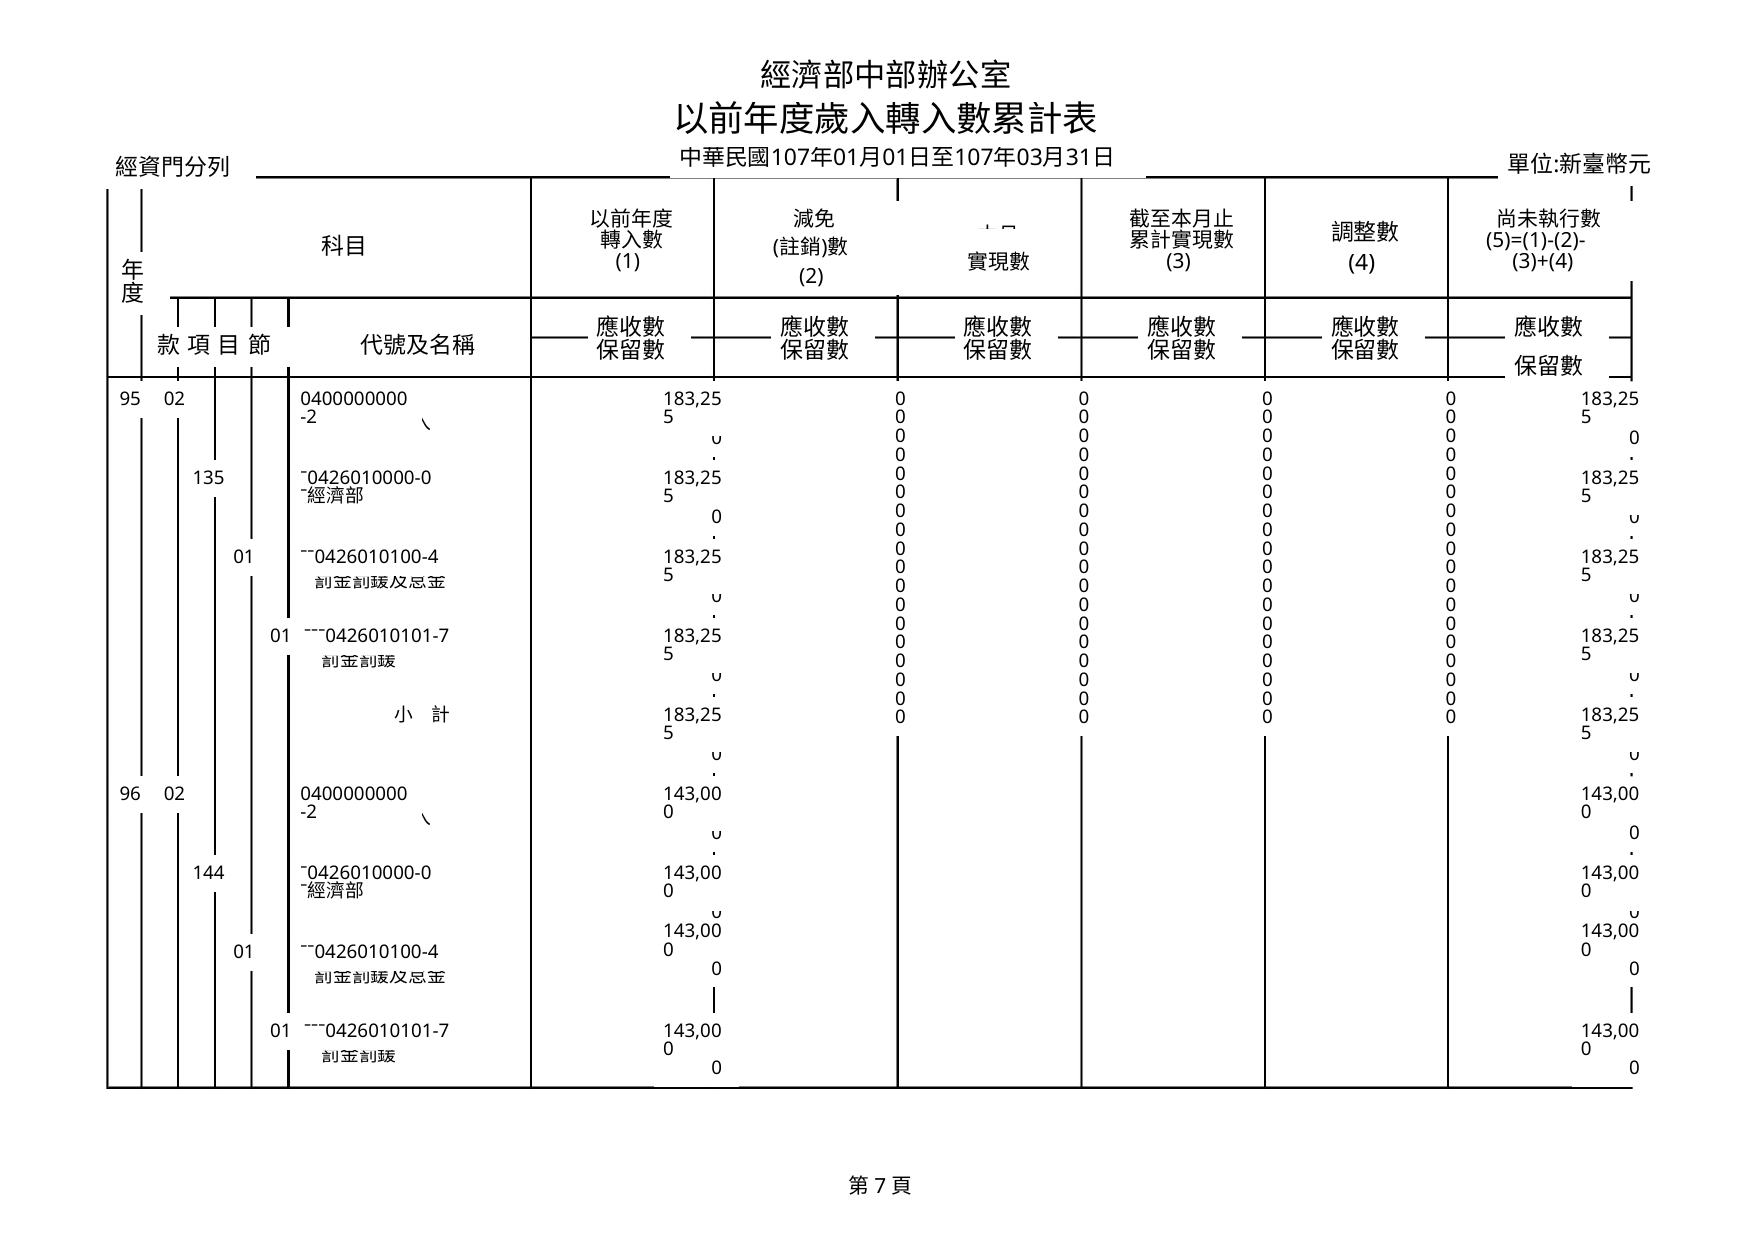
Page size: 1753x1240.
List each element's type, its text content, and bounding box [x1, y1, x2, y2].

text 中華民國107年01月01日至107年03月31日 [679, 147, 1137, 169]
text 0 [895, 690, 914, 709]
text 0 [895, 502, 914, 521]
text 0 [1629, 1059, 1648, 1078]
text 183,255 [1581, 548, 1648, 586]
text 應收數 [597, 317, 682, 340]
text 0 [895, 596, 914, 615]
text 0 [1262, 465, 1281, 484]
text 0 [1629, 673, 1648, 685]
text 0 [895, 709, 914, 727]
text 01 ˉˉˉ0426010101-7 [270, 627, 469, 646]
text 143,000 [663, 785, 731, 823]
text 經資門分列 [115, 157, 247, 180]
text 度 [122, 283, 161, 307]
text 0 [895, 652, 914, 671]
text 0 [1445, 502, 1464, 521]
text 0 [895, 634, 914, 652]
text 0 [895, 390, 914, 409]
text 0 [1445, 596, 1464, 615]
text 0 [711, 673, 731, 685]
text 143,000 [1581, 1022, 1648, 1059]
text 0 [1078, 559, 1097, 577]
text 0 [1629, 429, 1648, 448]
text 0 [1445, 390, 1464, 409]
text 0 [1262, 596, 1281, 615]
text 0 [1445, 671, 1464, 690]
text ˉˉ罰金罰鍰及怠金 [300, 968, 479, 986]
text ˉ0426010000-0 [300, 864, 432, 883]
text 0 [1262, 502, 1281, 521]
text 0 [1262, 634, 1281, 652]
text 0 [1262, 521, 1281, 540]
text 0 [895, 409, 914, 427]
text 95 02 [119, 390, 188, 409]
text 0 [711, 1059, 731, 1078]
text 年 [122, 261, 161, 283]
text 183,255 [663, 548, 731, 586]
text 應收數 [1331, 317, 1416, 340]
text 0 [1078, 671, 1097, 690]
text 135 [192, 469, 229, 488]
text 應收數 [780, 317, 866, 340]
text 保留數 [1147, 340, 1233, 363]
text (1) [615, 252, 686, 272]
text 0 [1262, 577, 1281, 596]
text 01 [233, 943, 261, 962]
text 0 [711, 752, 731, 764]
text 0 [1262, 690, 1281, 709]
text 0 [711, 831, 731, 843]
text (註銷)數 [773, 238, 1050, 258]
text 143,000 [1581, 864, 1648, 902]
text 0 [1078, 390, 1097, 409]
text 0 [1629, 960, 1648, 979]
text (3)+(4) [1512, 252, 1625, 272]
text 0 [1445, 446, 1464, 465]
picture [106, 176, 1633, 1089]
text 0 [895, 446, 914, 465]
text 96 02 [119, 785, 188, 804]
text 保留數 [780, 340, 866, 363]
text 0 [711, 960, 731, 979]
text 0 [1262, 540, 1281, 559]
text 罰款及賠償收入 [422, 809, 442, 828]
text 累計實現數 [1129, 231, 1248, 252]
text (5)=(1)-(2)- [1486, 231, 1625, 252]
text 0 [895, 427, 914, 446]
text 調整數 [1331, 222, 1416, 245]
text 0 [1078, 596, 1097, 615]
text 款 項 目 節 [157, 335, 307, 358]
text 0 [1078, 709, 1097, 727]
text 0 [711, 594, 731, 606]
text 0 [1629, 515, 1648, 527]
text 0 [1078, 446, 1097, 465]
text 0 [1078, 427, 1097, 446]
text 尚未執行數 [1496, 210, 1625, 231]
text 0 [1445, 634, 1464, 652]
text 應收數 [1514, 317, 1600, 340]
text 減免 [794, 210, 1035, 229]
text (4) [1348, 254, 1399, 275]
text 經濟部中部辦公室 [760, 61, 1041, 93]
text 0 [1078, 465, 1097, 484]
text 保留數 [1514, 356, 1600, 379]
text 第 7 頁 [848, 1177, 935, 1197]
text 0 [1078, 634, 1097, 652]
text 143,000 [663, 864, 731, 902]
text 應收數 [964, 317, 1049, 340]
text 實現數 [967, 258, 1050, 272]
text 0 [1262, 446, 1281, 465]
text 0 [1078, 652, 1097, 671]
text (2) [799, 272, 1050, 287]
text 01 ˉˉˉ0426010101-7 [270, 1022, 469, 1041]
text 0400000000-2 [300, 785, 413, 823]
text 0 [1078, 409, 1097, 427]
text 0 [895, 521, 914, 540]
text 保留數 [1331, 340, 1416, 363]
text 代號及名稱 [361, 335, 492, 358]
text 0 [1078, 502, 1097, 521]
text 183,255 [1581, 390, 1648, 427]
text 0 [1445, 709, 1464, 727]
text ˉˉ0426010100-4 [300, 548, 451, 567]
text 0 [1078, 577, 1097, 596]
text ˉ經濟部 [300, 488, 432, 507]
text 0 [1262, 409, 1281, 427]
text 183,255 [663, 627, 731, 664]
text 以前年度 [589, 210, 686, 231]
text 0 [1262, 709, 1281, 727]
text ˉˉˉ罰金罰鍰 [300, 1050, 442, 1065]
text 0 [1445, 540, 1464, 559]
text 單位:新臺幣元 [1507, 154, 1673, 178]
text 0 [895, 615, 914, 634]
text 保留數 [597, 340, 682, 363]
text 0 [1445, 409, 1464, 427]
text 0 [711, 436, 731, 448]
text 183,255 [1581, 706, 1648, 743]
text 科目 [322, 236, 384, 259]
text 0 [1445, 521, 1464, 540]
text 以前年度歲入轉入數累計表 [673, 103, 1145, 138]
text 183,255 [663, 390, 731, 427]
text 0 [1262, 390, 1281, 409]
text (3) [1166, 252, 1248, 272]
text 0 [1262, 484, 1281, 502]
text 截至本月止 [1129, 210, 1248, 231]
text ˉˉˉ罰金罰鍰 [300, 655, 442, 670]
text 0 [1262, 652, 1281, 671]
text 0 [1629, 911, 1648, 922]
text 0 [895, 671, 914, 690]
text 183,255 [1581, 469, 1648, 507]
text 0 [1078, 540, 1097, 559]
text 01 [233, 548, 261, 567]
text 0 [1445, 615, 1464, 634]
text 0 [895, 540, 914, 559]
text 183,255 [663, 469, 731, 507]
text ˉˉ0426010100-4 [300, 943, 451, 962]
text 罰款及賠償收入 [422, 414, 442, 433]
text 143,000 [1581, 785, 1648, 823]
text 0 [1078, 521, 1097, 540]
text 143,000 [663, 1022, 731, 1059]
text ˉˉ罰金罰鍰及怠金 [300, 573, 479, 591]
text 0 [1078, 615, 1097, 634]
text 0 [1445, 427, 1464, 446]
text 143,000 [1581, 922, 1648, 960]
text 0 [1078, 690, 1097, 709]
text 0 [1078, 484, 1097, 502]
text 0 [1445, 465, 1464, 484]
text 183,255 [1581, 627, 1648, 664]
text 小 計 [300, 706, 461, 725]
text 0 [895, 465, 914, 484]
text 0 [711, 911, 731, 922]
text 0 [1445, 690, 1464, 709]
text 保留數 [964, 340, 1049, 363]
text 0 [1445, 484, 1464, 502]
text 183,255 [663, 706, 731, 743]
text 0 [711, 508, 731, 527]
text 0 [1262, 671, 1281, 690]
text ˉ經濟部 [300, 883, 432, 902]
text 0 [1445, 577, 1464, 596]
text 0 [1629, 594, 1648, 606]
text 0 [1629, 752, 1648, 764]
text 0 [1629, 824, 1648, 843]
text 0 [895, 577, 914, 596]
text 0 [1445, 559, 1464, 577]
text ˉ0426010000-0 [300, 469, 432, 488]
text 0 [1262, 615, 1281, 634]
text 0 [895, 484, 914, 502]
text 143,000 [663, 922, 731, 960]
text 144 [192, 864, 229, 883]
text 0 [1262, 427, 1281, 446]
text 0400000000-2 [300, 390, 413, 427]
text 應收數 [1147, 317, 1233, 340]
text 0 [1262, 559, 1281, 577]
text 0 [1445, 652, 1464, 671]
text 0 [895, 559, 914, 577]
text 轉入數 [600, 231, 686, 252]
